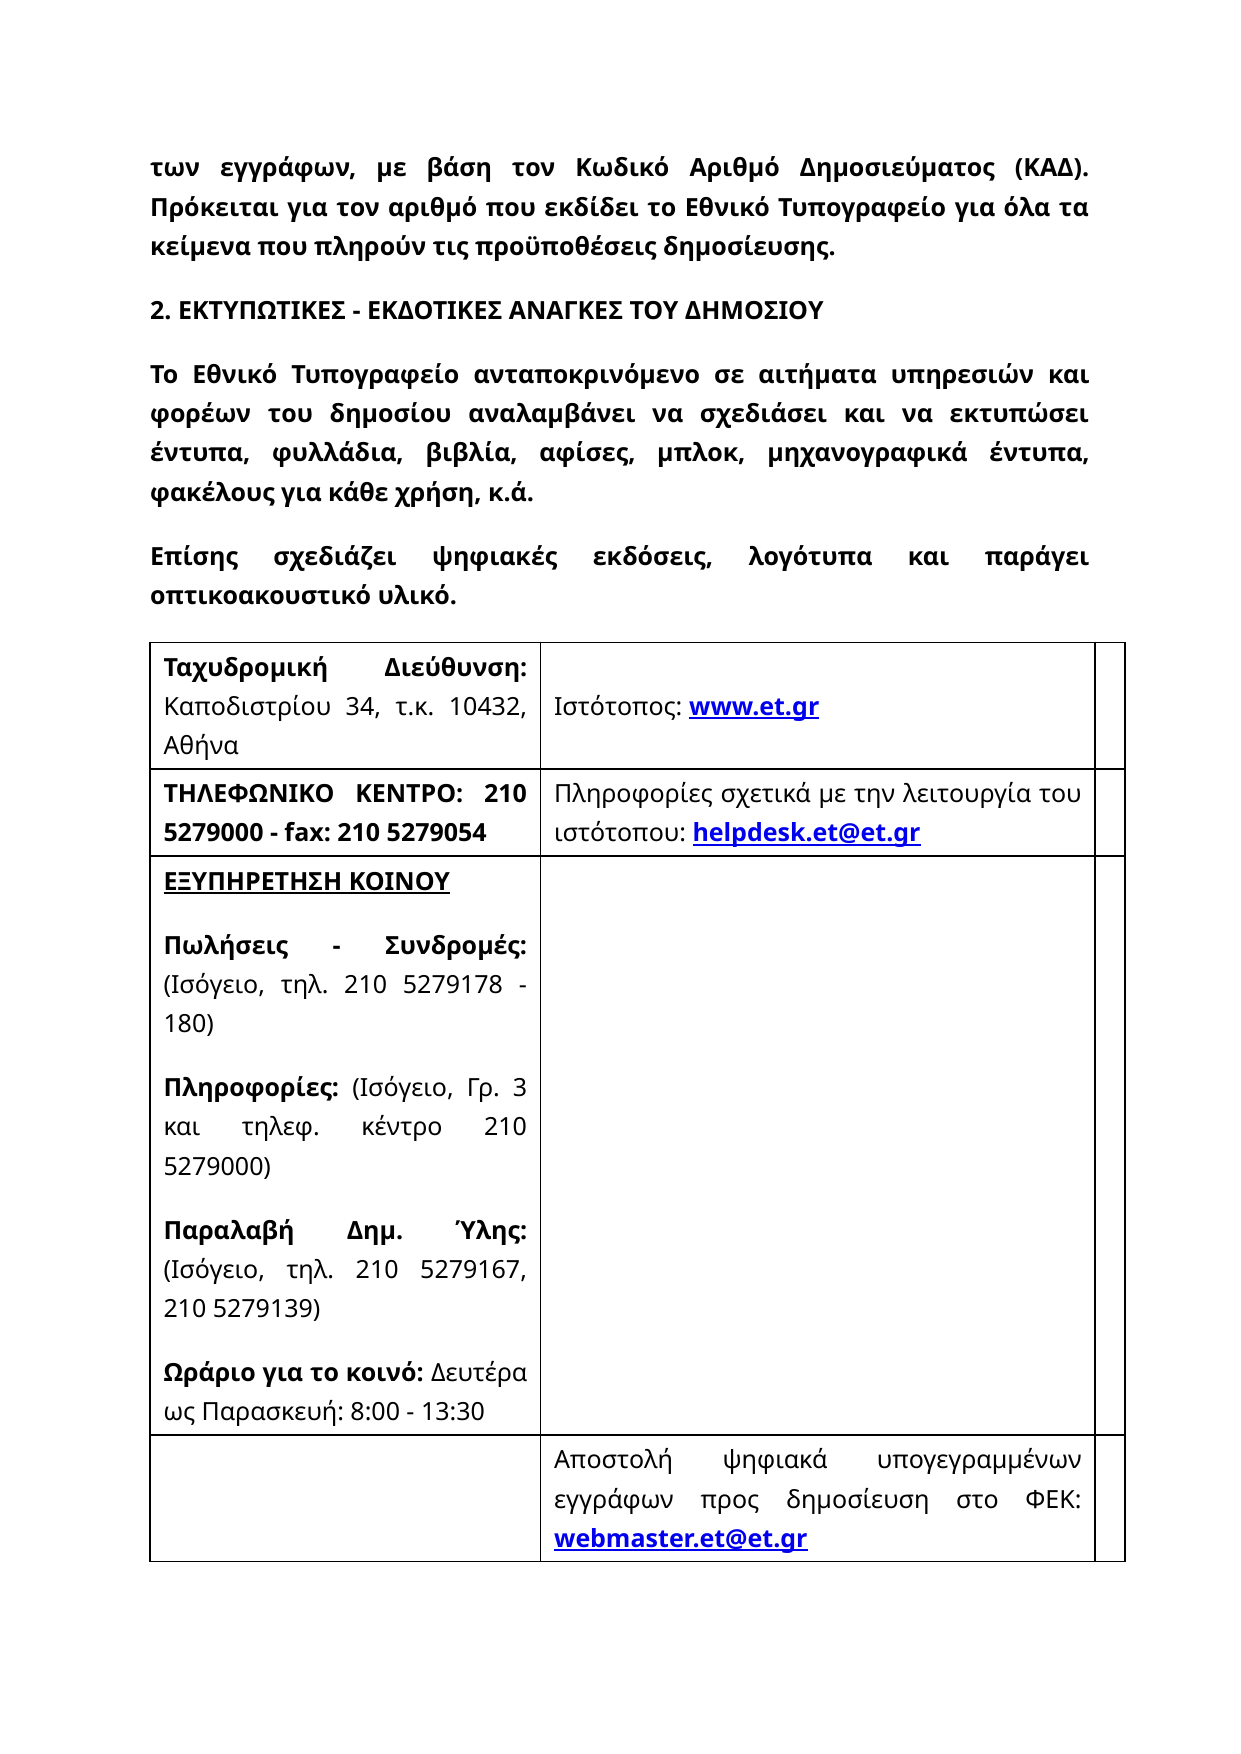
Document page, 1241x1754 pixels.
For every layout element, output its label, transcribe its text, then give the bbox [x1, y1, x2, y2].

table_cell ΤΗΛΕΦΩΝΙΚΟ ΚΕΝΤΡΟ: 210 5279000 - fax: 210 5279054 [151, 770, 540, 855]
table_cell [151, 1436, 540, 1561]
table_header [1096, 643, 1124, 768]
table_cell Αποστολή ψηφιακά υπογεγραμμένων εγγράφων προς δημοσίευση στο ΦΕΚ: webmaster.et@et.gr [541, 1436, 1094, 1561]
table_cell [1096, 857, 1124, 1434]
table_cell [1096, 770, 1124, 855]
text Το Εθνικό Τυπογραφείο ανταποκρινόμενο σε αιτήματα υπηρεσιών και φορέων του δημοσίου αναλαμβάνει να σχεδιάσει και να εκτυπώσει έντυπα, φυλλάδια, βιβλία, αφίσες, μπλοκ, μηχανογραφικά έντυπα, φακέλους για κάθε χρήση, κ.ά. [150, 357, 1090, 508]
text 2. ΕΚΤΥΠΩΤΙΚΕΣ - ΕΚΔΟΤΙΚΕΣ ΑΝΑΓΚΕΣ ΤΟΥ ΔΗΜΟΣΙΟΥ [150, 292, 1090, 327]
table_cell Πληροφορίες σχετικά με την λειτουργία του ιστότοπου: helpdesk.et@et.gr [541, 770, 1094, 855]
text Επίσης σχεδιάζει ψηφιακές εκδόσεις, λογότυπα και παράγει οπτικοακουστικό υλικό. [150, 538, 1090, 612]
table_header Ιστότοπος: www.et.gr [541, 643, 1094, 768]
table_cell ΕΞΥΠΗΡΕΤΗΣΗ ΚΟΙΝΟΥ Πωλήσεις - Συνδρομές: (Ισόγειο, τηλ. 210 5279178 - 180) Πληροφορίες: (Ισόγειο, Γρ. 3 και τηλεφ. κέντρο 210 5279000) Παραλαβή Δημ. Ύλης: (Ισόγειο, τηλ. 210 5279167, 210 5279139) Ωράριο για το κοινό: Δευτέρα ως Παρασκευή: 8:00 - 13:30 [151, 857, 540, 1434]
table_header Ταχυδρομική Διεύθυνση: Καποδιστρίου 34, τ.κ. 10432, Αθήνα [151, 643, 540, 768]
table_cell [541, 857, 1094, 1434]
text των εγγράφων, με βάση τον Κωδικό Αριθμό Δημοσιεύματος (ΚΑΔ). Πρόκειται για τον αριθμό που εκδίδει το Εθνικό Τυπογραφείο για όλα τα κείμενα που πληρούν τις προϋποθέσεις δημοσίευσης. [150, 150, 1090, 262]
table_cell [1096, 1436, 1124, 1561]
